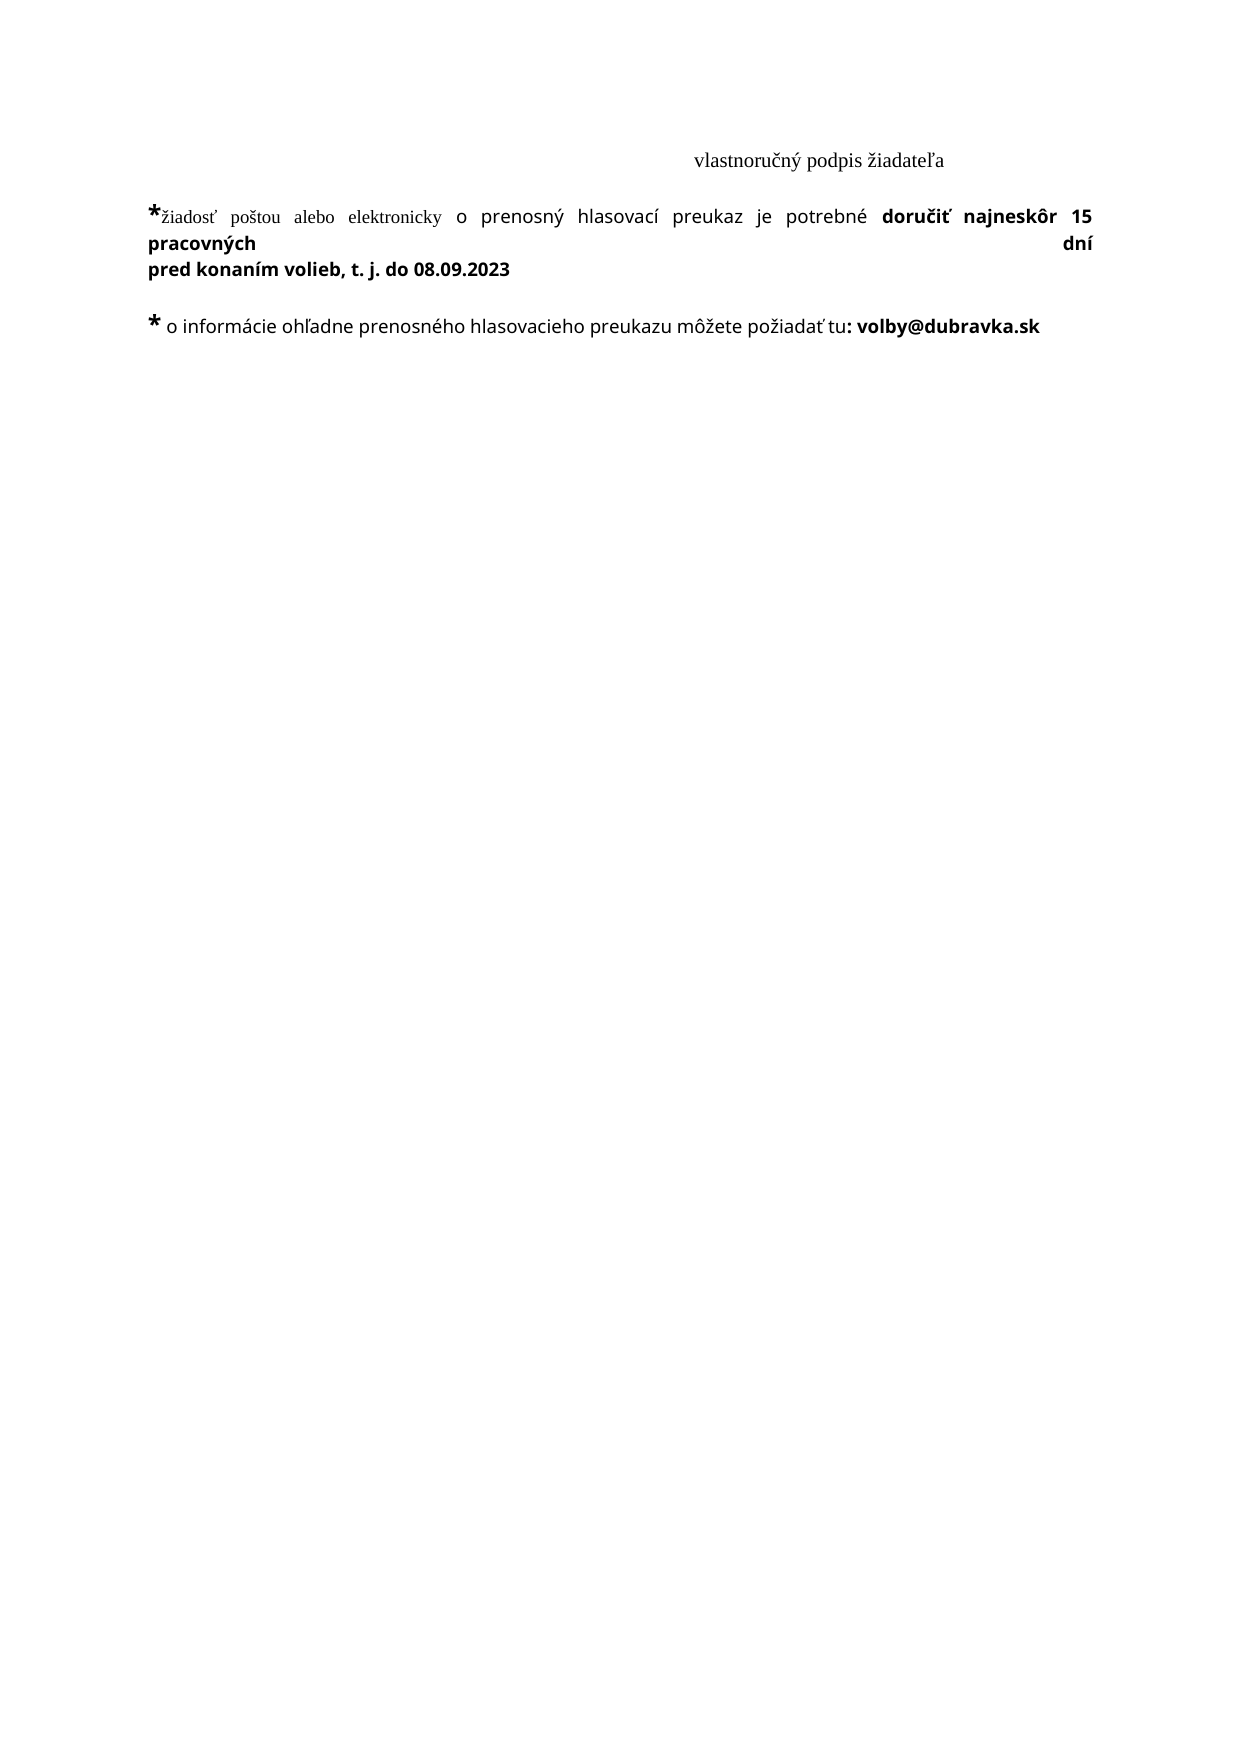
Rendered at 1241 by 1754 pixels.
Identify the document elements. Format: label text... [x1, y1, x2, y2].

text * o informácie ohľadne prenosného hlasovacieho preukazu môžete požiadať tu: volby@dubravka.sk [148, 307, 1093, 341]
text *žiadosť poštou alebo elektronicky o prenosný hlasovací preukaz je potrebné doručiť najneskôr 15 pracovných dní pred konaním volieb, t. j. do 08.09.2023 [148, 197, 1093, 282]
text vlastnoručný podpis žiadateľa [664, 148, 1093, 172]
